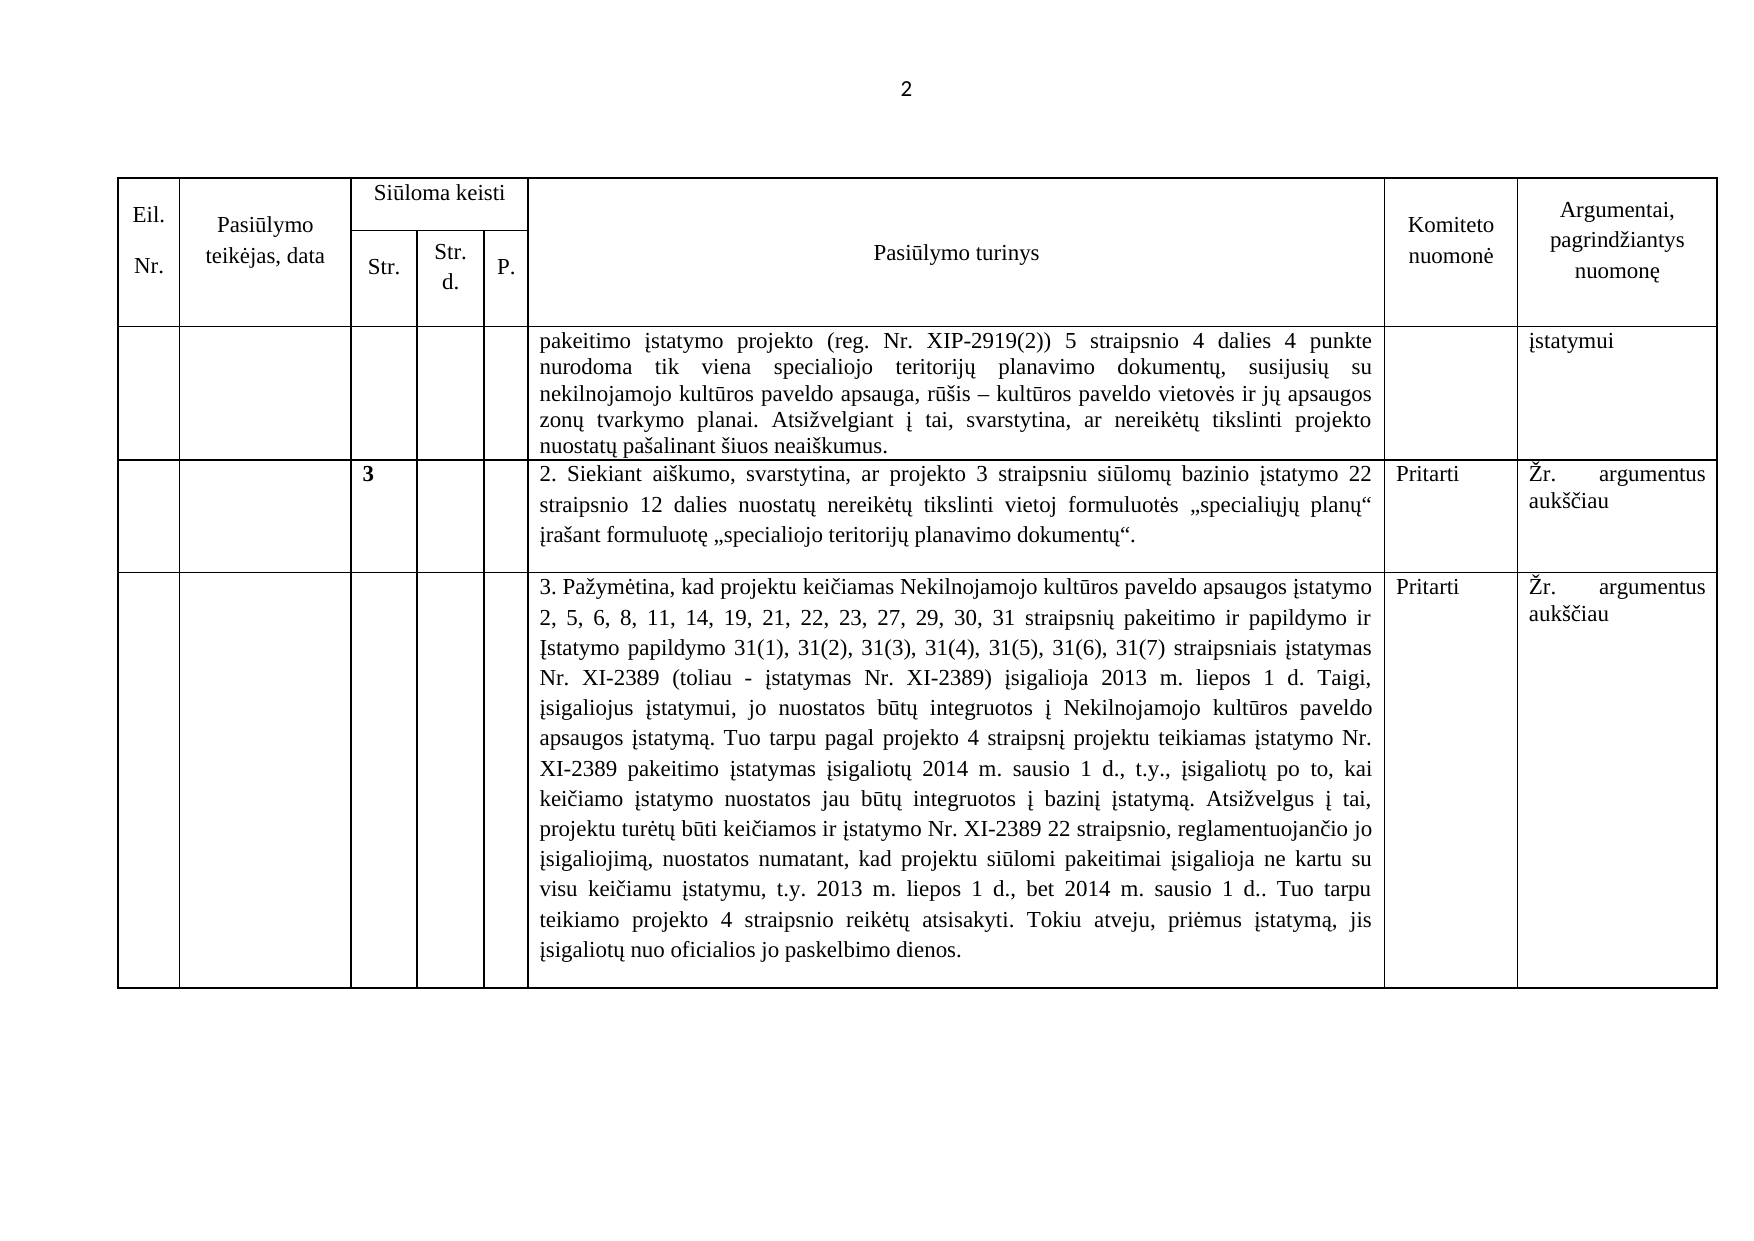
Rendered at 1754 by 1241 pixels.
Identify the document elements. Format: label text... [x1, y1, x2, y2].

table_cell Pritarti [1385, 573, 1517, 987]
table_cell [352, 573, 416, 987]
table_cell [418, 327, 483, 459]
table_cell [352, 327, 416, 459]
table_cell Pritarti [1385, 461, 1517, 572]
table_cell [485, 573, 527, 987]
table_header Komiteto nuomonė [1385, 179, 1517, 326]
table_cell [180, 461, 350, 572]
table_cell Str. d. [418, 231, 483, 326]
table_cell Str. [352, 231, 416, 326]
table_cell Žr. argumentus aukščiau [1518, 573, 1716, 987]
table_cell [180, 327, 350, 459]
table_cell [1385, 327, 1517, 459]
table_cell P. [485, 231, 527, 326]
table_cell 3. Pažymėtina, kad projektu keičiamas Nekilnojamojo kultūros paveldo apsaugos įstatymo 2, 5, 6, 8, 11, 14, 19, 21, 22, 23, 27, 29, 30, 31 straipsnių pakeitimo ir papildymo ir Įstatymo papildymo 31(1), 31(2), 31(3), 31(4), 31(5), 31(6), 31(7) straipsniais įstatymas Nr. XI-2389 (toliau - įstatymas Nr. XI-2389) įsigalioja 2013 m. liepos 1 d. Taigi, įsigaliojus įstatymui, jo nuostatos būtų integruotos į Nekilnojamojo kultūros paveldo apsaugos įstatymą. Tuo tarpu pagal projekto 4 straipsnį projektu teikiamas įstatymo Nr. XI-2389 pakeitimo įstatymas įsigaliotų 2014 m. sausio 1 d., t.y., įsigaliotų po to, kai keičiamo įstatymo nuostatos jau būtų integruotos į bazinį įstatymą. Atsižvelgus į tai, projektu turėtų būti keičiamos ir įstatymo Nr. XI-2389 22 straipsnio, reglamentuojančio jo įsigaliojimą, nuostatos numatant, kad projektu siūlomi pakeitimai įsigalioja ne kartu su visu keičiamu įstatymu, t.y. 2013 m. liepos 1 d., bet 2014 m. sausio 1 d.. Tuo tarpu teikiamo projekto 4 straipsnio reikėtų atsisakyti. Tokiu atveju, priėmus įstatymą, jis įsigaliotų nuo oficialios jo paskelbimo dienos. [529, 573, 1384, 987]
table_cell [418, 573, 483, 987]
table_header Siūloma keisti [352, 179, 527, 230]
table_cell [119, 461, 179, 572]
table_cell [418, 461, 483, 572]
table_cell [180, 573, 350, 987]
table_cell [485, 461, 527, 572]
table_header Argumentai, pagrindžiantys nuomonę [1518, 179, 1716, 326]
table_header Pasiūlymo turinys [529, 179, 1384, 326]
table_cell 3 [352, 461, 416, 572]
table_cell [119, 327, 179, 459]
table_cell 2. Siekiant aiškumo, svarstytina, ar projekto 3 straipsniu siūlomų bazinio įstatymo 22 straipsnio 12 dalies nuostatų nereikėtų tikslinti vietoj formuluotės „specialiųjų planų“ įrašant formuluotę „specialiojo teritorijų planavimo dokumentų“. [529, 461, 1384, 572]
table_cell [119, 573, 179, 987]
table_cell įstatymui [1518, 327, 1716, 459]
table_cell [485, 327, 527, 459]
table_header Pasiūlymo teikėjas, data [180, 179, 350, 326]
table_header Eil. Nr. [119, 179, 179, 326]
table_cell Žr. argumentus aukščiau [1518, 461, 1716, 572]
table_cell pakeitimo įstatymo projekto (reg. Nr. XIP-2919(2)) 5 straipsnio 4 dalies 4 punkte nurodoma tik viena specialiojo teritorijų planavimo dokumentų, susijusių su nekilnojamojo kultūros paveldo apsauga, rūšis – kultūros paveldo vietovės ir jų apsaugos zonų tvarkymo planai. Atsižvelgiant į tai, svarstytina, ar nereikėtų tikslinti projekto nuostatų pašalinant šiuos neaiškumus. [529, 327, 1384, 459]
